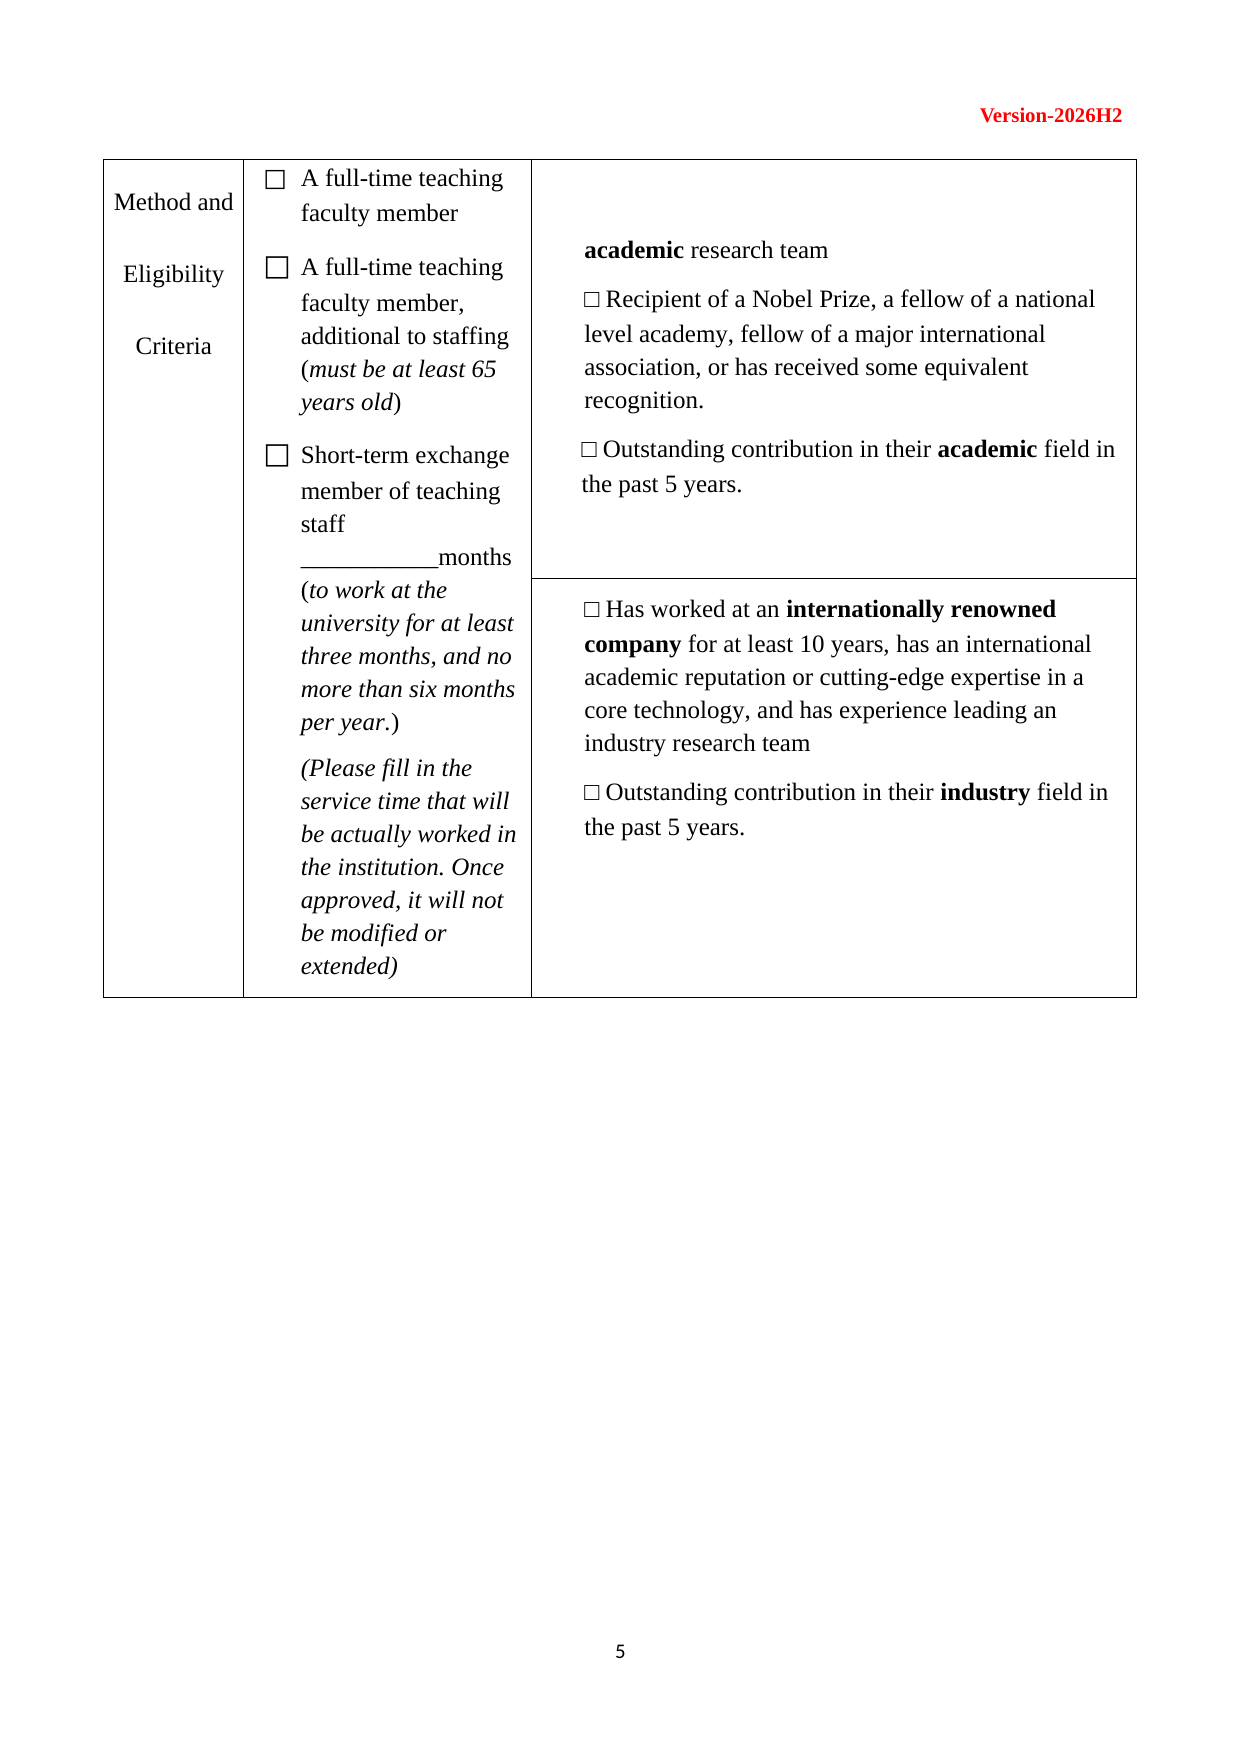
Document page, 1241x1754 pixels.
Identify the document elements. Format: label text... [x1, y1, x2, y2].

table_cell A full-time teaching faculty member A full-time teaching faculty member, additional to staffing (must be at least 65 years old) Short-term exchange member of teaching staff ___________months (to work at the university for at least three months, and no more than six months per year.) (Please fill in the service time that will be actually worked in the institution. Once approved, it will not be modified or extended) [244, 160, 531, 997]
table_cell Method and Eligibility Criteria [104, 160, 243, 997]
table_cell □ Has worked at an internationally renowned company for at least 10 years, has an international academic reputation or cutting-edge expertise in a core technology, and has experience leading an industry research team □ Outstanding contribution in their industry field in the past 5 years. [532, 579, 1136, 997]
table_cell academic research team □ Recipient of a Nobel Prize, a fellow of a national level academy, fellow of a major international association, or has received some equivalent recognition. □ Outstanding contribution in their academic field in the past 5 years. [532, 160, 1136, 578]
